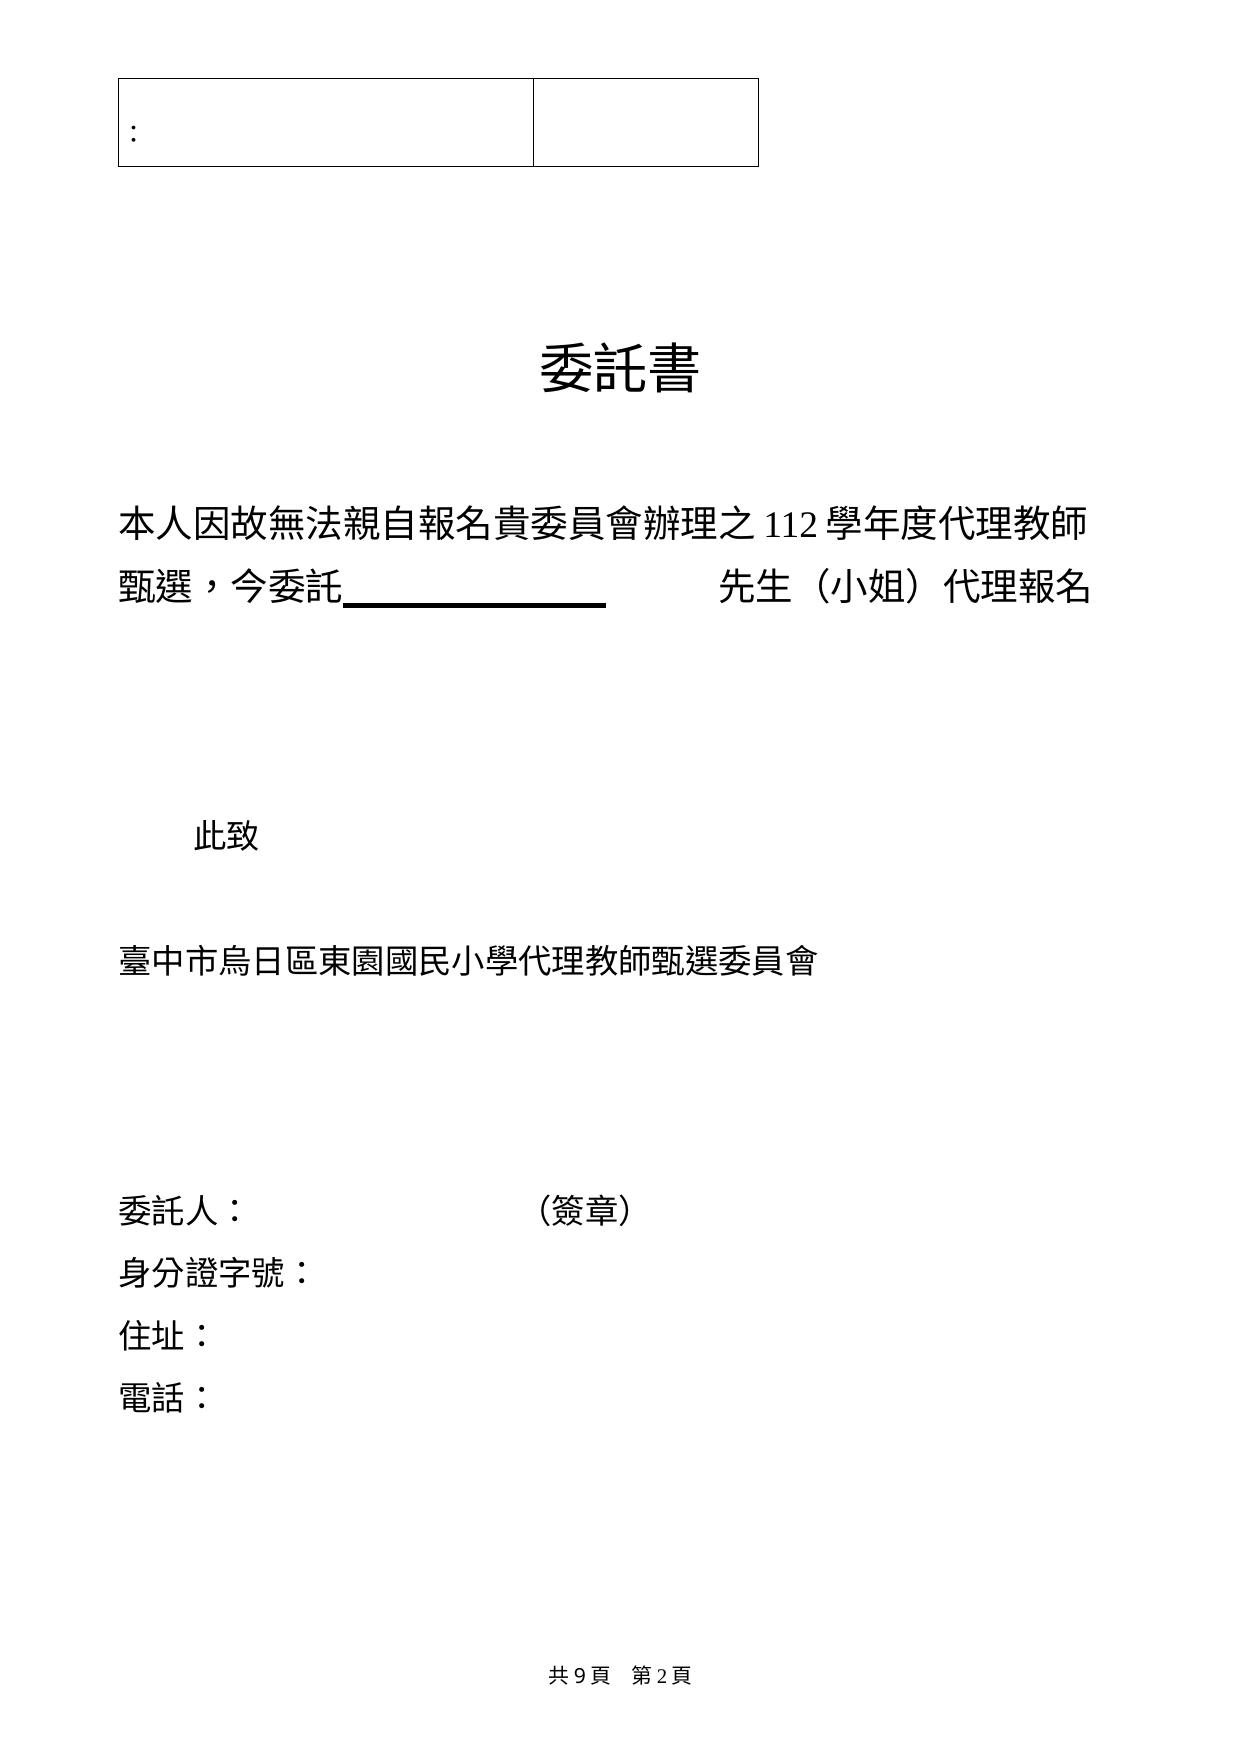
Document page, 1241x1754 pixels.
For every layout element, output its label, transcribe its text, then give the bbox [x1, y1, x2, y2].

text 本人因故無法親自報名貴委員會辦理之112學年度代理教師甄選，今委託 先生（小姐）代理報名 [118, 479, 1122, 604]
text 臺中市烏日區東園國民小學代理教師甄選委員會 [118, 917, 1122, 979]
table_cell [534, 79, 758, 166]
text 身分證字號： [118, 1229, 1122, 1292]
text 此致 [118, 792, 1122, 854]
table_cell ： [119, 79, 533, 166]
text 電話： [118, 1354, 1122, 1417]
text 住址： [118, 1292, 1122, 1354]
text 委託人： （簽章） [118, 1167, 1122, 1229]
text 委託書 [118, 292, 1122, 417]
